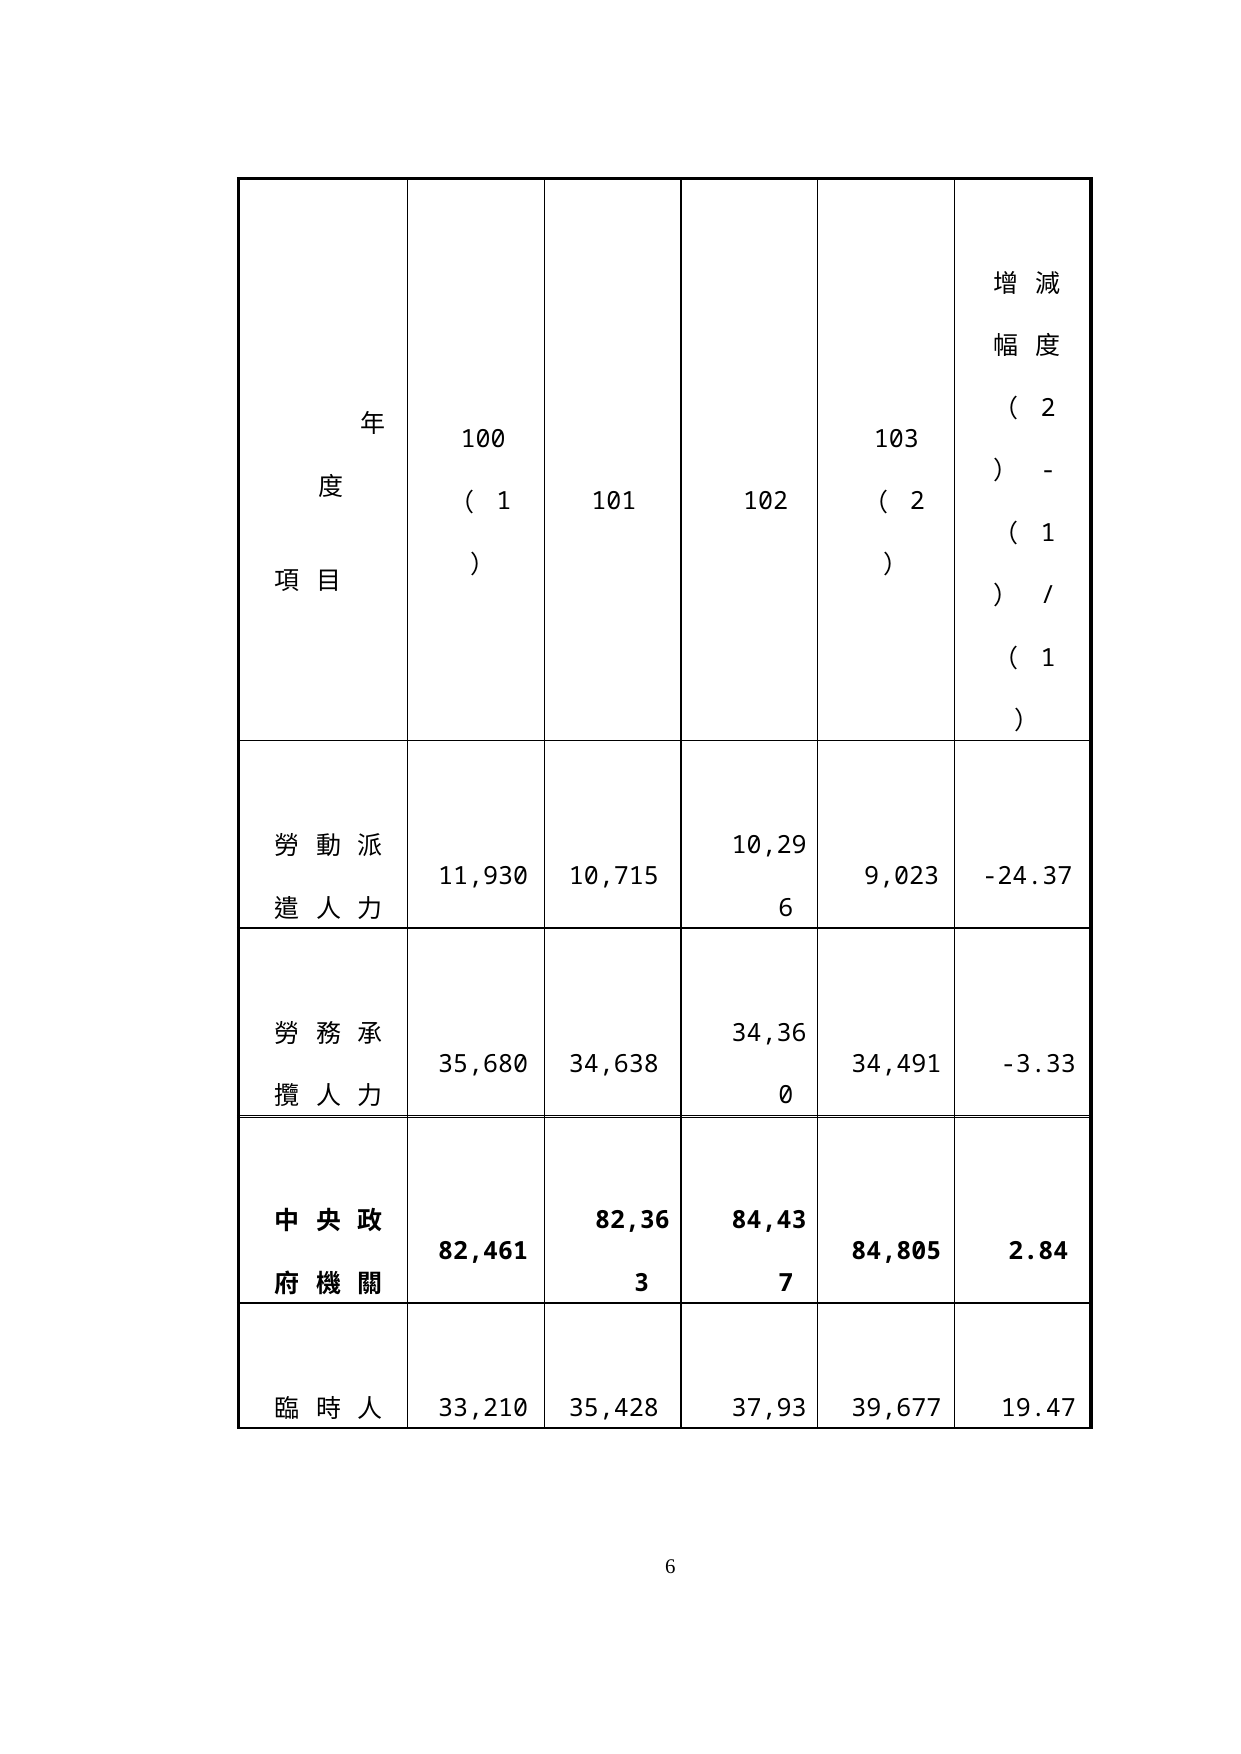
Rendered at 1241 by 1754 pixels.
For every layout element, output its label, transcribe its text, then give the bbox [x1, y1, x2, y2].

table_header 101 [545, 180, 680, 740]
table_header 增減幅度（2）-（1）/（1） [955, 180, 1089, 740]
table_cell 10,715 [545, 741, 680, 927]
table_cell 82,461 [408, 1118, 544, 1302]
table_cell 2.84 [955, 1118, 1089, 1302]
table_cell -3.33 [955, 929, 1089, 1115]
table_cell 37,93 [682, 1304, 817, 1427]
table_header 年度 項目 [240, 180, 407, 740]
table_cell 勞務承攬人力 [240, 929, 407, 1115]
table_cell 39,677 [818, 1304, 954, 1427]
table_cell 9,023 [818, 741, 954, 927]
table_cell 10,296 [682, 741, 817, 927]
table_cell 19.47 [955, 1304, 1089, 1427]
table_cell 84,437 [682, 1118, 817, 1302]
table_cell 34,491 [818, 929, 954, 1115]
table_cell 11,930 [408, 741, 544, 927]
table_cell 34,360 [682, 929, 817, 1115]
table_header 100（1） [408, 180, 544, 740]
table_cell 臨時人 [240, 1304, 407, 1427]
table_header 102 [682, 180, 817, 740]
table_cell 35,428 [545, 1304, 680, 1427]
table_cell 勞動派遣人力 [240, 741, 407, 927]
table_cell -24.37 [955, 741, 1089, 927]
table_header 103（2） [818, 180, 954, 740]
table_cell 34,638 [545, 929, 680, 1115]
table_cell 33,210 [408, 1304, 544, 1427]
table_cell 35,680 [408, 929, 544, 1115]
table_cell 82,363 [545, 1118, 680, 1302]
table_cell 84,805 [818, 1118, 954, 1302]
table_cell 中央政府機關 [240, 1118, 407, 1302]
